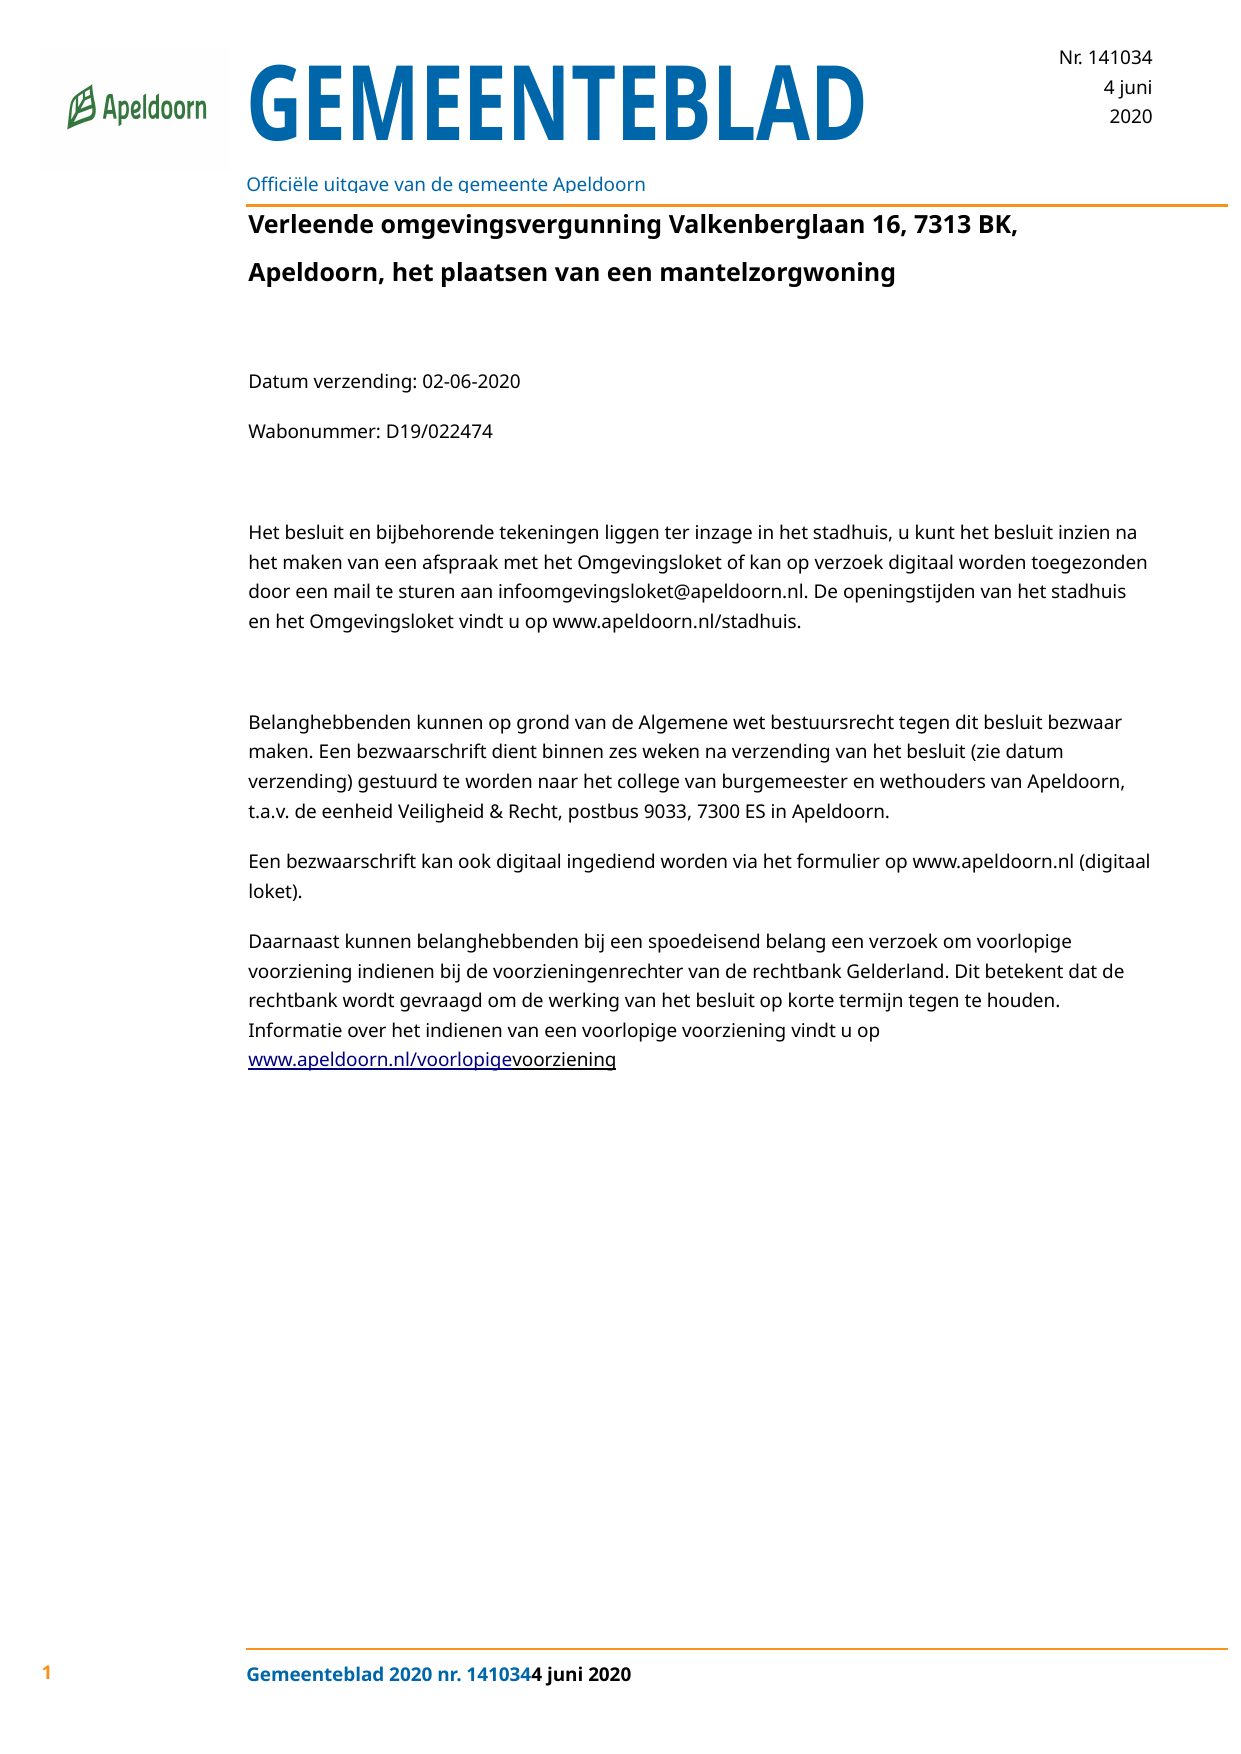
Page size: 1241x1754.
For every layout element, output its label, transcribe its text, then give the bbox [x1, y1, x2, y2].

text Een bezwaarschrift kan ook digitaal ingediend worden via het formulier op www.apeldoorn.nl (digitaal loket). [248, 848, 1152, 904]
text Belanghebbenden kunnen op grond van de Algemene wet bestuursrecht tegen dit besluit bezwaar maken. Een bezwaarschrift dient binnen zes weken na verzending van het besluit (zie datum verzending) gestuurd te worden naar het college van burgemeester en wethouders van Apeldoorn, t.a.v. de eenheid Veiligheid & Recht, postbus 9033, 7300 ES in Apeldoorn. [248, 709, 1152, 824]
picture [41, 47, 231, 172]
text Verleende omgevingsvergunning Valkenberglaan 16, 7313 BK, Apeldoorn, het plaatsen van een mantelzorgwoning [248, 207, 1152, 288]
text Datum verzending: 02-06-2020 [248, 368, 1152, 394]
text Wabonummer: D19/022474 [248, 419, 1152, 444]
text Daarnaast kunnen belanghebbenden bij een spoedeisend belang een verzoek om voorlopige voorziening indienen bij de voorzieningenrechter van de rechtbank Gelderland. Dit betekent dat de rechtbank wordt gevraagd om de werking van het besluit op korte termijn tegen te houden. Informatie over het indienen van een voorlopige voorziening vindt u op www.apeldoorn.nl/voorlopigevoorziening [248, 928, 1152, 1072]
text Het besluit en bijbehorende tekeningen liggen ter inzage in het stadhuis, u kunt het besluit inzien na het maken van een afspraak met het Omgevingsloket of kan op verzoek digitaal worden toegezonden door een mail te sturen aan infoomgevingsloket@apeldoorn.nl. De openingstijden van het stadhuis en het Omgevingsloket vindt u op www.apeldoorn.nl/stadhuis. [248, 519, 1152, 634]
